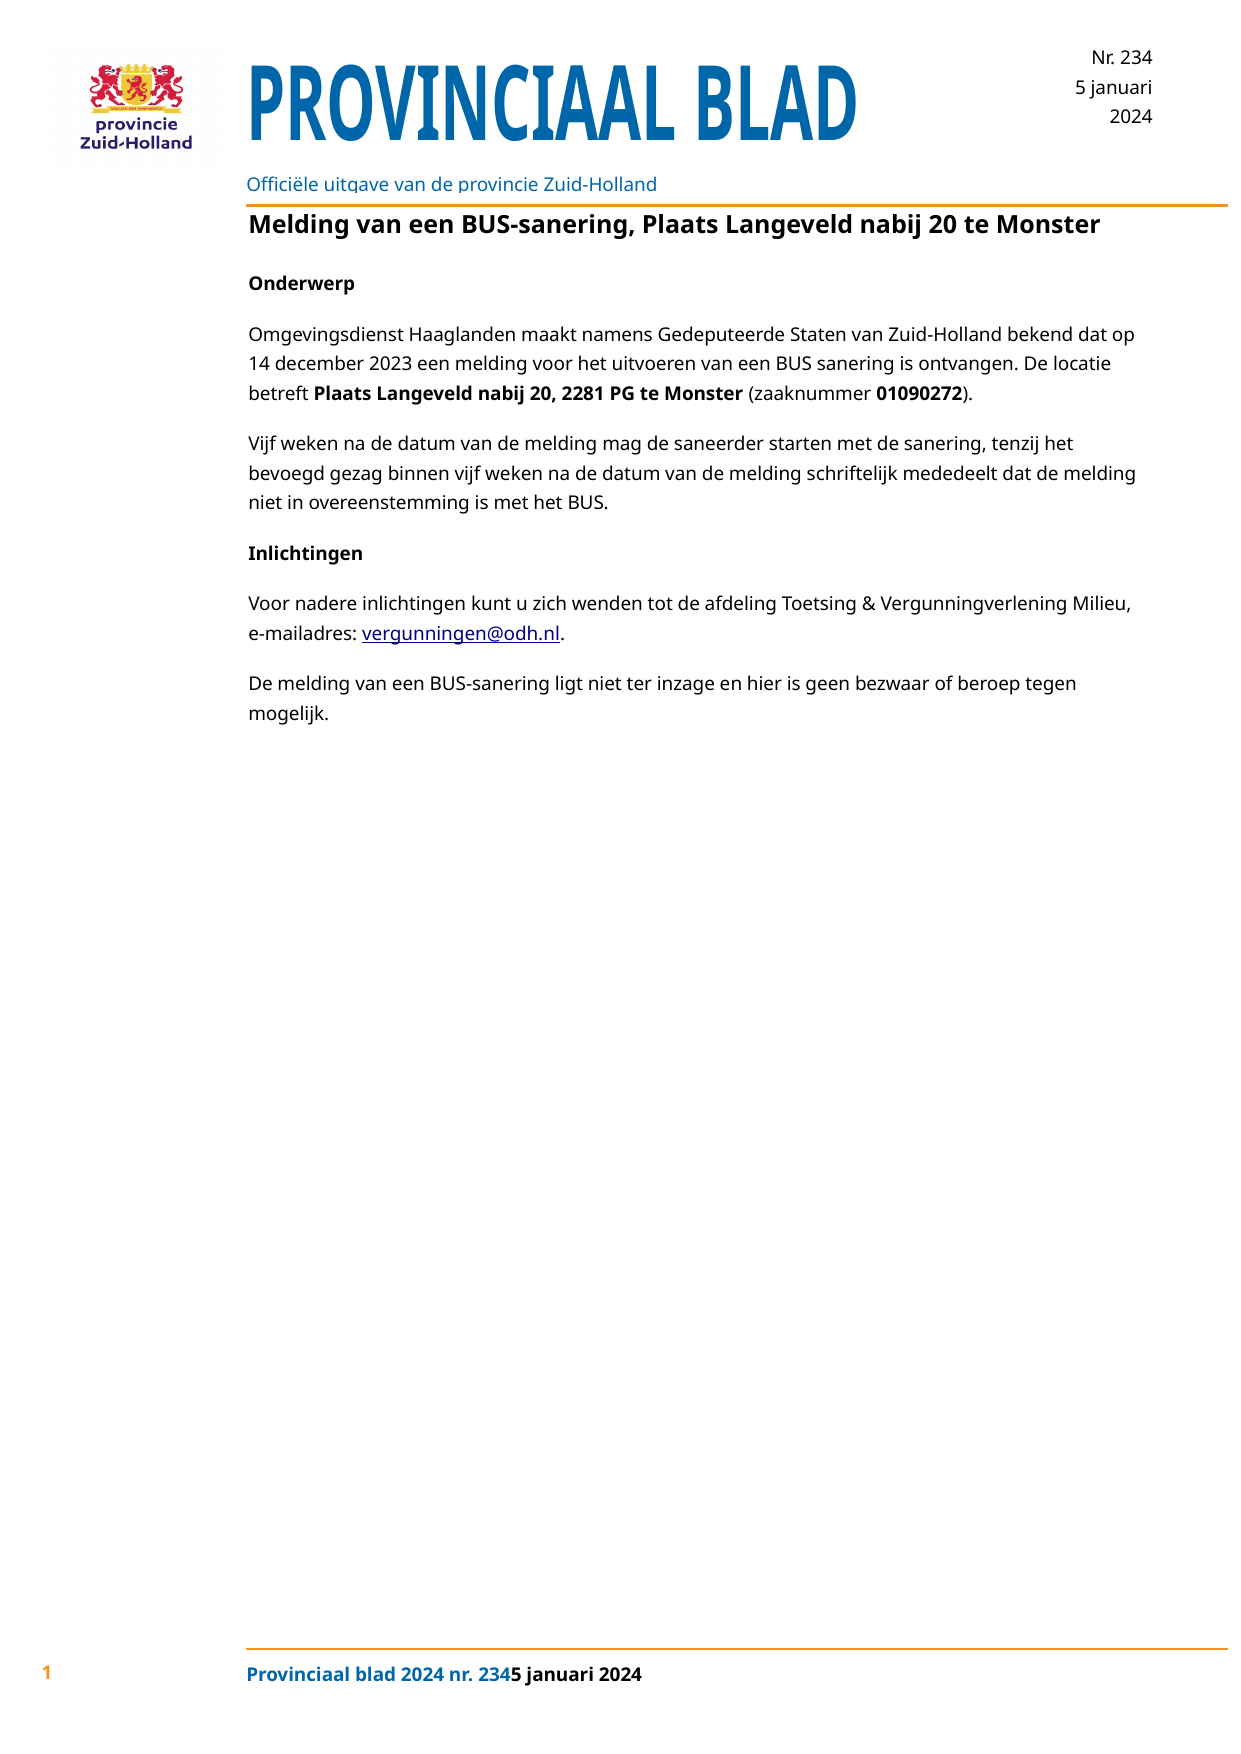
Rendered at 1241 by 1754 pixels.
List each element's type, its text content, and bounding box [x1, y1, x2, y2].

text Vijf weken na de datum van de melding mag de saneerder starten met de sanering, tenzij het bevoegd gezag binnen vijf weken na de datum van de melding schriftelijk mededeelt dat de melding niet in overeenstemming is met het BUS. [248, 430, 1152, 515]
text Melding van een BUS-sanering, Plaats Langeveld nabij 20 te Monster [248, 207, 1152, 241]
text Inlichtingen [248, 540, 1152, 566]
picture [41, 47, 231, 172]
text De melding van een BUS-sanering ligt niet ter inzage en hier is geen bezwaar of beroep tegen mogelijk. [248, 670, 1152, 726]
text Voor nadere inlichtingen kunt u zich wenden tot de afdeling Toetsing & Vergunningverlening Milieu, e-mailadres: vergunningen@odh.nl. [248, 590, 1152, 646]
text Onderwerp [248, 270, 1152, 296]
text Omgevingsdienst Haaglanden maakt namens Gedeputeerde Staten van Zuid-Holland bekend dat op 14 december 2023 een melding voor het uitvoeren van een BUS sanering is ontvangen. De locatie betreft Plaats Langeveld nabij 20, 2281 PG te Monster (zaaknummer 01090272). [248, 321, 1152, 406]
